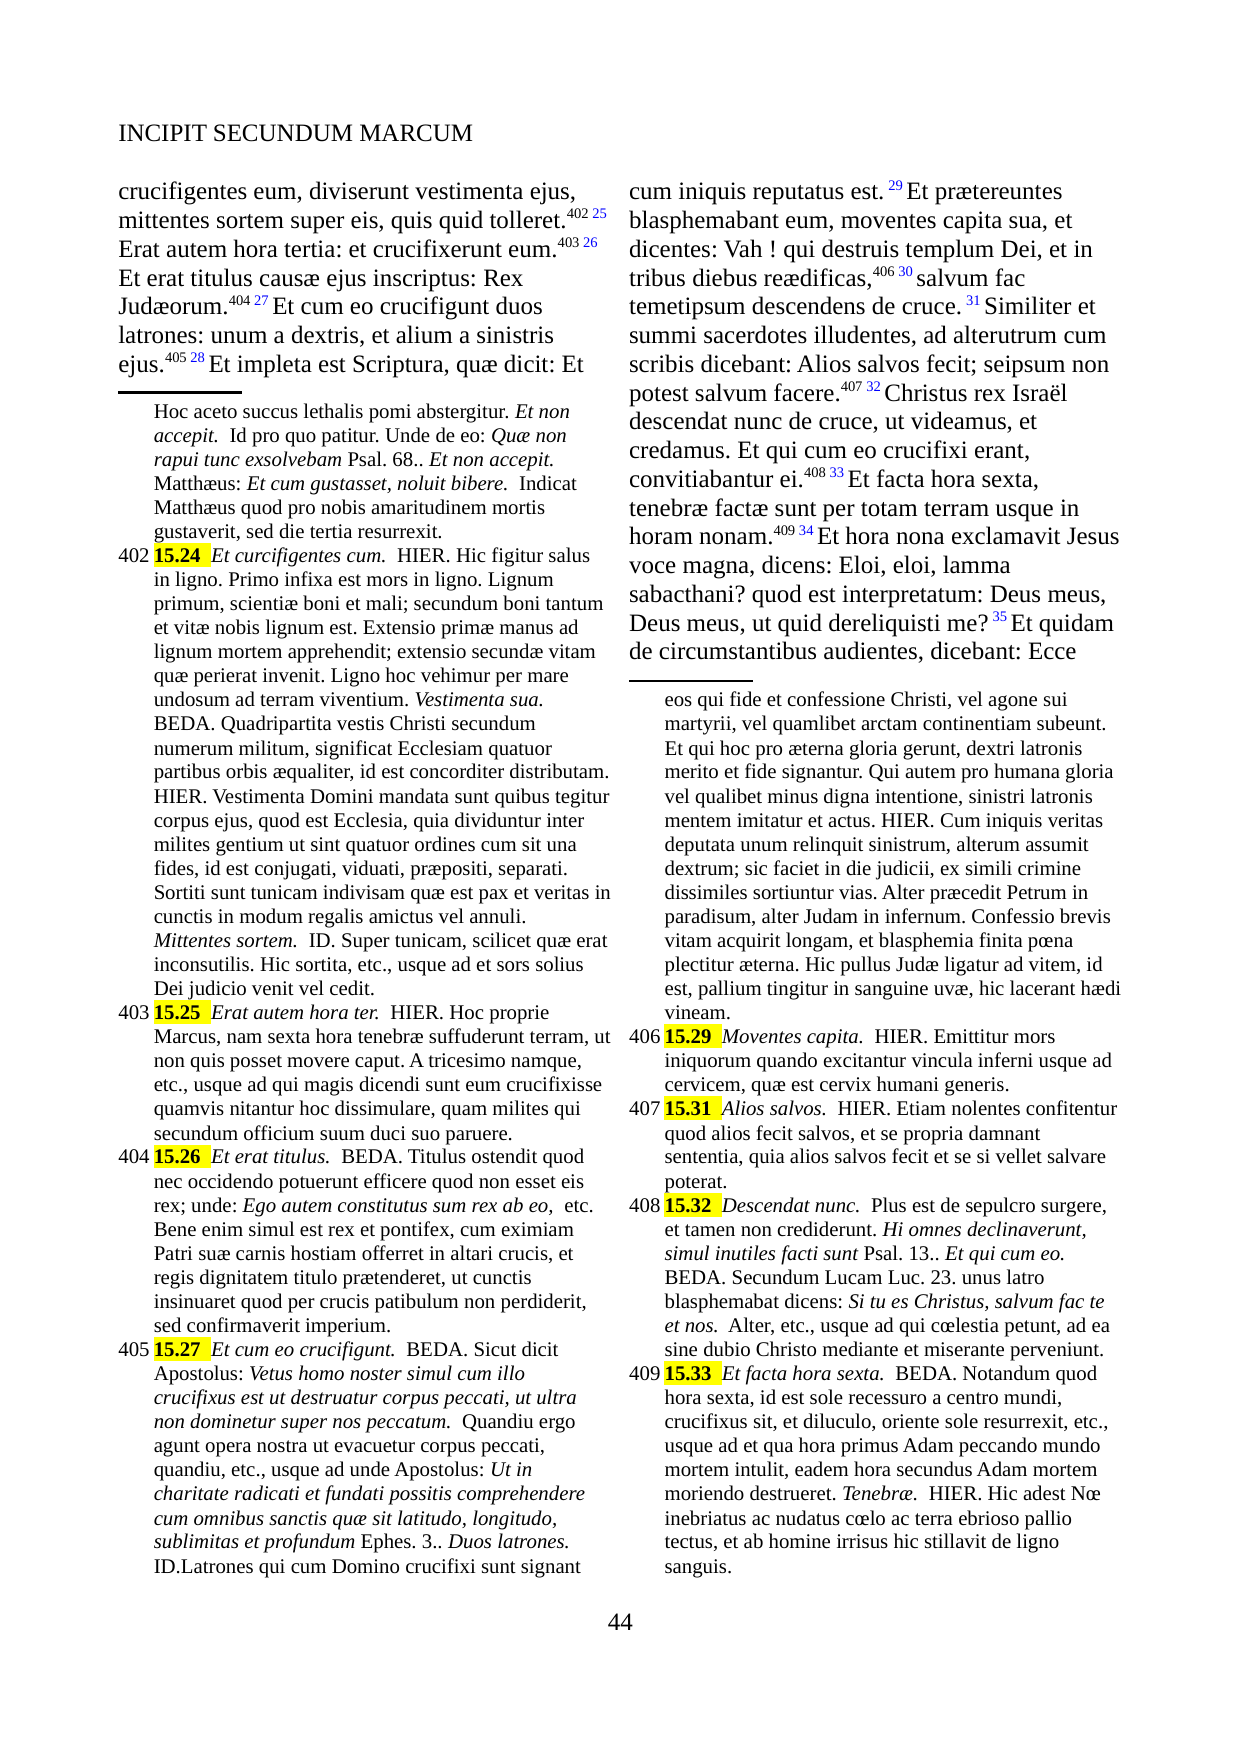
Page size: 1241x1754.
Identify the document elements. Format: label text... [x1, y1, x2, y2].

text 15.26 Et erat titulus. BEDA. Titulus ostendit quod nec occidendo potuerunt efficere quod non esset eis rex; unde: Ego autem constitutus sum rex ab eo, etc. Bene enim simul est rex et pontifex, cum eximiam Patri suæ carnis hostiam offerret in altari crucis, et regis dignitatem titulo prætenderet, ut cunctis insinuaret quod per crucis patibulum non perdiderit, sed confirmaverit imperium. [118, 1144, 611, 1337]
text 15.25 Erat autem hora ter. HIER. Hoc proprie Marcus, nam sexta hora tenebræ suffuderunt terram, ut non quis posset movere caput. A tricesimo namque, etc., usque ad qui magis dicendi sunt eum crucifixisse quamvis nitantur hoc dissimulare, quam milites qui secundum officium suum duci suo paruere. [118, 1000, 611, 1144]
text 15.31 Alios salvos. HIER. Etiam nolentes confitentur quod alios fecit salvos, et se propria damnant sententia, quia alios salvos fecit et se si vellet salvare poterat. [629, 1096, 1122, 1193]
text 15.33 Et facta hora sexta. BEDA. Notandum quod hora sexta, id est sole recessuro a centro mundi, crucifixus sit, et diluculo, oriente sole resurrexit, etc., usque ad et qua hora primus Adam peccando mundo mortem intulit, eadem hora secundus Adam mortem moriendo destrueret. Tenebræ. HIER. Hic adest Nœ inebriatus ac nudatus cœlo ac terra ebrioso pallio tectus, et ab homine irrisus hic stillavit de ligno sanguis. [629, 1361, 1122, 1578]
text 15 Et confestim mane consilium facientes summi sacerdotes cum senioribus, et scribis, et universo concilio, vincientes Jesum, duxerunt, et tradiderunt Pilato. 2 Et interrogavit eum Pilatus: Tu es rex Judæorum? At ille respondens, ait illi: Tu dicis. 3 Et accusabant eum summi sacerdotes in multis. 4 Pilatus autem rursum interrogavit eum, dicens: Non respondes quidquam? vide in quantis te accusant. 5 Jesus autem amplius nihil respondit, ita ut miraretur Pilatus. 6 Per diem autem festum solebat dimittere illis unum ex vinctis, quemcumque petissent. 7 Erat autem qui dicebatur Barrabas, qui cum seditiosis erat vinctus, qui in seditione fecerat homicidium. 8 Et cum ascendisset turba, cœpit rogare, sicut semper faciebat illis. 9 Pilatus autem respondit eis, et dixit: Vultis dimittam vobis regem Judæorum? 10 Sciebat enim quod per invidiam tradidissent eum summi sacerdotes. 11 Pontifices autem concitaverunt turbam, ut magis Barabbam dimitteret eis. 12 Pilatus autem iterum respondens, ait illis: Quid ergo vultis faciam regi Judæorum? 13 At illi iterum clamaverunt: Crucifige eum. 14 Pilatus vero dicebat illis: Quid enim mali fecit? At illi magis clamabant: Crucifige eum. 15 Pilatus autem volens populo satisfacere, dimisit illis Barabbam, et tradidit Jesum flagellis cæsum, ut crucifigeretur. 16 Milites autem duxerunt eum in atrium prætorii, et convocant totam cohortem, 17 et induunt eum purpura, et imponunt ei plectentes spineam coronam. 18 Et cœperunt salutare eum: Ave rex Judæorum. 19 Et percutiebant caput ejus arundine: et conspuebant eum, et ponentes genua, adorabant eum. 20 Et postquam illuserunt ei, exuerunt illum purpura, et induerunt eum vestimentis suis: et educunt illum ut crucifigerent eum. 21 Et angariaverunt prætereuntem quempiam, Simonem Cyrenæum venientem de villa, patrem Alexandri et Rufi, ut tolleret crucem ejus. 22 Et perducunt illum in Golgotha locum: quod est interpretatum Calvariæ locus. 23 Et dabant ei bibere myrrhatum vinum: et non accepit. 24 Et crucifigentes eum, diviserunt vestimenta ejus, mittentes sortem super eis, quis quid tolleret. 25 Erat autem hora tertia: et crucifixerunt eum. 26 Et erat titulus causæ ejus inscriptus: Rex Judæorum. 27 Et cum eo crucifigunt duos latrones: unum a dextris, et alium a sinistris ejus. 28 Et impleta est Scriptura, quæ dicit: Et cum iniquis reputatus est. 29 Et prætereuntes blasphemabant eum, moventes capita sua, et dicentes: Vah ! qui destruis templum Dei, et in tribus diebus reædificas, 30 salvum fac temetipsum descendens de cruce. 31 Similiter et summi sacerdotes illudentes, ad alterutrum cum scribis dicebant: Alios salvos fecit; seipsum non potest salvum facere. 32 Christus rex Israël descendat nunc de cruce, ut videamus, et credamus. Et qui cum eo crucifixi erant, convitiabantur ei. 33 Et facta hora sexta, tenebræ factæ sunt per totam terram usque in horam nonam. 34 Et hora nona exclamavit Jesus voce magna, dicens: Eloi, eloi, lamma sabacthani? quod est interpretatum: Deus meus, Deus meus, ut quid dereliquisti me? 35 Et quidam de circumstantibus audientes, dicebant: Ecce Eliam vocat. 36 Currens autem unus, et implens spongiam aceto, circumponensque calamo, potum dabat ei, dicens: Sinite, videamus si veniat Elias ad deponendum eum. 37 Jesus autem emissa voce magna expiravit. 38 Et velum templi scissum est in duo, a summo usque deorsum. 39 Videns autem centurio, qui ex adverso stabat, quia sic clamans expirasset, ait: Vere hic homo Filius Dei erat. 40 Erant autem et mulieres de longe aspicientes: inter quas erat Maria Magdalene, et Maria Jacobi minoris, et Joseph mater, et Salome: 41 et cum esset in Galilæa, sequebantur eum, et ministrabant ei, et aliæ multæ, quæ simul cum eo ascenderant Jerosolymam. 42 Et cum jam sero esset factum (quia erat parasceve, quod est ante sabbatum), 43 venit Joseph ab Arimathæa nobilis decurio, qui et ipse erat exspectans regnum Dei, et audacter introivit ad Pilatum, et petiit corpus Jesu. 44 Pilatus autem mirabatur si jam obiisset. Et accersito centurione, interrogavit eum si jam mortuus esset. 45 Et cum cognovisset a centurione, donavit corpus Joseph. 46 Joseph autem mercatus sindonem, et deponens eum involvit sindone, et posuit eum in monumento quod erat excisum de petra, et advolvit lapidem ad ostium monumenti. 47 Maria autem Magdalene et Maria Joseph aspiciebant ubi poneretur. [118, 176, 611, 378]
text 15.32 Descendat nunc. Plus est de sepulcro surgere, et tamen non crediderunt. Hi omnes declinaverunt, simul inutiles facti sunt Psal. 13.. Et qui cum eo. BEDA. Secundum Lucam Luc. 23. unus latro blasphemabat dicens: Si tu es Christus, salvum fac te et nos. Alter, etc., usque ad qui cœlestia petunt, ad ea sine dubio Christo mediante et miserante perveniunt. [629, 1193, 1122, 1361]
text Hoc aceto succus lethalis pomi abstergitur. Et non accepit. Id pro quo patitur. Unde de eo: Quæ non rapui tunc exsolvebam Psal. 68.. Et non accepit. Matthæus: Et cum gustasset, noluit bibere. Indicat Matthæus quod pro nobis amaritudinem mortis gustaverit, sed die tertia resurrexit. [118, 398, 611, 543]
text 15 Et confestim mane consilium facientes summi sacerdotes cum senioribus, et scribis, et universo concilio, vincientes Jesum, duxerunt, et tradiderunt Pilato. 2 Et interrogavit eum Pilatus: Tu es rex Judæorum? At ille respondens, ait illi: Tu dicis. 3 Et accusabant eum summi sacerdotes in multis. 4 Pilatus autem rursum interrogavit eum, dicens: Non respondes quidquam? vide in quantis te accusant. 5 Jesus autem amplius nihil respondit, ita ut miraretur Pilatus. 6 Per diem autem festum solebat dimittere illis unum ex vinctis, quemcumque petissent. 7 Erat autem qui dicebatur Barrabas, qui cum seditiosis erat vinctus, qui in seditione fecerat homicidium. 8 Et cum ascendisset turba, cœpit rogare, sicut semper faciebat illis. 9 Pilatus autem respondit eis, et dixit: Vultis dimittam vobis regem Judæorum? 10 Sciebat enim quod per invidiam tradidissent eum summi sacerdotes. 11 Pontifices autem concitaverunt turbam, ut magis Barabbam dimitteret eis. 12 Pilatus autem iterum respondens, ait illis: Quid ergo vultis faciam regi Judæorum? 13 At illi iterum clamaverunt: Crucifige eum. 14 Pilatus vero dicebat illis: Quid enim mali fecit? At illi magis clamabant: Crucifige eum. 15 Pilatus autem volens populo satisfacere, dimisit illis Barabbam, et tradidit Jesum flagellis cæsum, ut crucifigeretur. 16 Milites autem duxerunt eum in atrium prætorii, et convocant totam cohortem, 17 et induunt eum purpura, et imponunt ei plectentes spineam coronam. 18 Et cœperunt salutare eum: Ave rex Judæorum. 19 Et percutiebant caput ejus arundine: et conspuebant eum, et ponentes genua, adorabant eum. 20 Et postquam illuserunt ei, exuerunt illum purpura, et induerunt eum vestimentis suis: et educunt illum ut crucifigerent eum. 21 Et angariaverunt prætereuntem quempiam, Simonem Cyrenæum venientem de villa, patrem Alexandri et Rufi, ut tolleret crucem ejus. 22 Et perducunt illum in Golgotha locum: quod est interpretatum Calvariæ locus. 23 Et dabant ei bibere myrrhatum vinum: et non accepit. 24 Et crucifigentes eum, diviserunt vestimenta ejus, mittentes sortem super eis, quis quid tolleret. 25 Erat autem hora tertia: et crucifixerunt eum. 26 Et erat titulus causæ ejus inscriptus: Rex Judæorum. 27 Et cum eo crucifigunt duos latrones: unum a dextris, et alium a sinistris ejus. 28 Et impleta est Scriptura, quæ dicit: Et cum iniquis reputatus est. 29 Et prætereuntes blasphemabant eum, moventes capita sua, et dicentes: Vah ! qui destruis templum Dei, et in tribus diebus reædificas, 30 salvum fac temetipsum descendens de cruce. 31 Similiter et summi sacerdotes illudentes, ad alterutrum cum scribis dicebant: Alios salvos fecit; seipsum non potest salvum facere. 32 Christus rex Israël descendat nunc de cruce, ut videamus, et credamus. Et qui cum eo crucifixi erant, convitiabantur ei. 33 Et facta hora sexta, tenebræ factæ sunt per totam terram usque in horam nonam. 34 Et hora nona exclamavit Jesus voce magna, dicens: Eloi, eloi, lamma sabacthani? quod est interpretatum: Deus meus, Deus meus, ut quid dereliquisti me? 35 Et quidam de circumstantibus audientes, dicebant: Ecce Eliam vocat. 36 Currens autem unus, et implens spongiam aceto, circumponensque calamo, potum dabat ei, dicens: Sinite, videamus si veniat Elias ad deponendum eum. 37 Jesus autem emissa voce magna expiravit. 38 Et velum templi scissum est in duo, a summo usque deorsum. 39 Videns autem centurio, qui ex adverso stabat, quia sic clamans expirasset, ait: Vere hic homo Filius Dei erat. 40 Erant autem et mulieres de longe aspicientes: inter quas erat Maria Magdalene, et Maria Jacobi minoris, et Joseph mater, et Salome: 41 et cum esset in Galilæa, sequebantur eum, et ministrabant ei, et aliæ multæ, quæ simul cum eo ascenderant Jerosolymam. 42 Et cum jam sero esset factum (quia erat parasceve, quod est ante sabbatum), 43 venit Joseph ab Arimathæa nobilis decurio, qui et ipse erat exspectans regnum Dei, et audacter introivit ad Pilatum, et petiit corpus Jesu. 44 Pilatus autem mirabatur si jam obiisset. Et accersito centurione, interrogavit eum si jam mortuus esset. 45 Et cum cognovisset a centurione, donavit corpus Joseph. 46 Joseph autem mercatus sindonem, et deponens eum involvit sindone, et posuit eum in monumento quod erat excisum de petra, et advolvit lapidem ad ostium monumenti. 47 Maria autem Magdalene et Maria Joseph aspiciebant ubi poneretur. [629, 176, 1122, 665]
text 15.29 Moventes capita. HIER. Emittitur mors iniquorum quando excitantur vincula inferni usque ad cervicem, quæ est cervix humani generis. [629, 1024, 1122, 1096]
text 15.24 Et curcifigentes cum. HIER. Hic figitur salus in ligno. Primo infixa est mors in ligno. Lignum primum, scientiæ boni et mali; secundum boni tantum et vitæ nobis lignum est. Extensio primæ manus ad lignum mortem apprehendit; extensio secundæ vitam quæ perierat invenit. Ligno hoc vehimur per mare undosum ad terram viventium. Vestimenta sua. BEDA. Quadripartita vestis Christi secundum numerum militum, significat Ecclesiam quatuor partibus orbis æqualiter, id est concorditer distributam. HIER. Vestimenta Domini mandata sunt quibus tegitur corpus ejus, quod est Ecclesia, quia dividuntur inter milites gentium ut sint quatuor ordines cum sit una fides, id est conjugati, viduati, præpositi, separati. Sortiti sunt tunicam indivisam quæ est pax et veritas in cunctis in modum regalis amictus vel annuli. Mittentes sortem. ID. Super tunicam, scilicet quæ erat inconsutilis. Hic sortita, etc., usque ad et sors solius Dei judicio venit vel cedit. [118, 543, 611, 1000]
text eos qui fide et confessione Christi, vel agone sui martyrii, vel quamlibet arctam continentiam subeunt. Et qui hoc pro æterna gloria gerunt, dextri latronis merito et fide signantur. Qui autem pro humana gloria vel qualibet minus digna intentione, sinistri latronis mentem imitatur et actus. HIER. Cum iniquis veritas deputata unum relinquit sinistrum, alterum assumit dextrum; sic faciet in die judicii, ex simili crimine dissimiles sortiuntur vias. Alter præcedit Petrum in paradisum, alter Judam in infernum. Confessio brevis vitam acquirit longam, et blasphemia finita pœna plectitur æterna. Hic pullus Judæ ligatur ad vitem, id est, pallium tingitur in sanguine uvæ, hic lacerant hædi vineam. [629, 687, 1122, 1024]
text 15.27 Et cum eo crucifigunt. BEDA. Sicut dicit Apostolus: Vetus homo noster simul cum illo crucifixus est ut destruatur corpus peccati, ut ultra non dominetur super nos peccatum. Quandiu ergo agunt opera nostra ut evacuetur corpus peccati, quandiu, etc., usque ad unde Apostolus: Ut in charitate radicati et fundati possitis comprehendere cum omnibus sanctis quæ sit latitudo, longitudo, sublimitas et profundum Ephes. 3.. Duos latrones. ID.Latrones qui cum Domino crucifixi sunt signant [118, 1337, 611, 1578]
